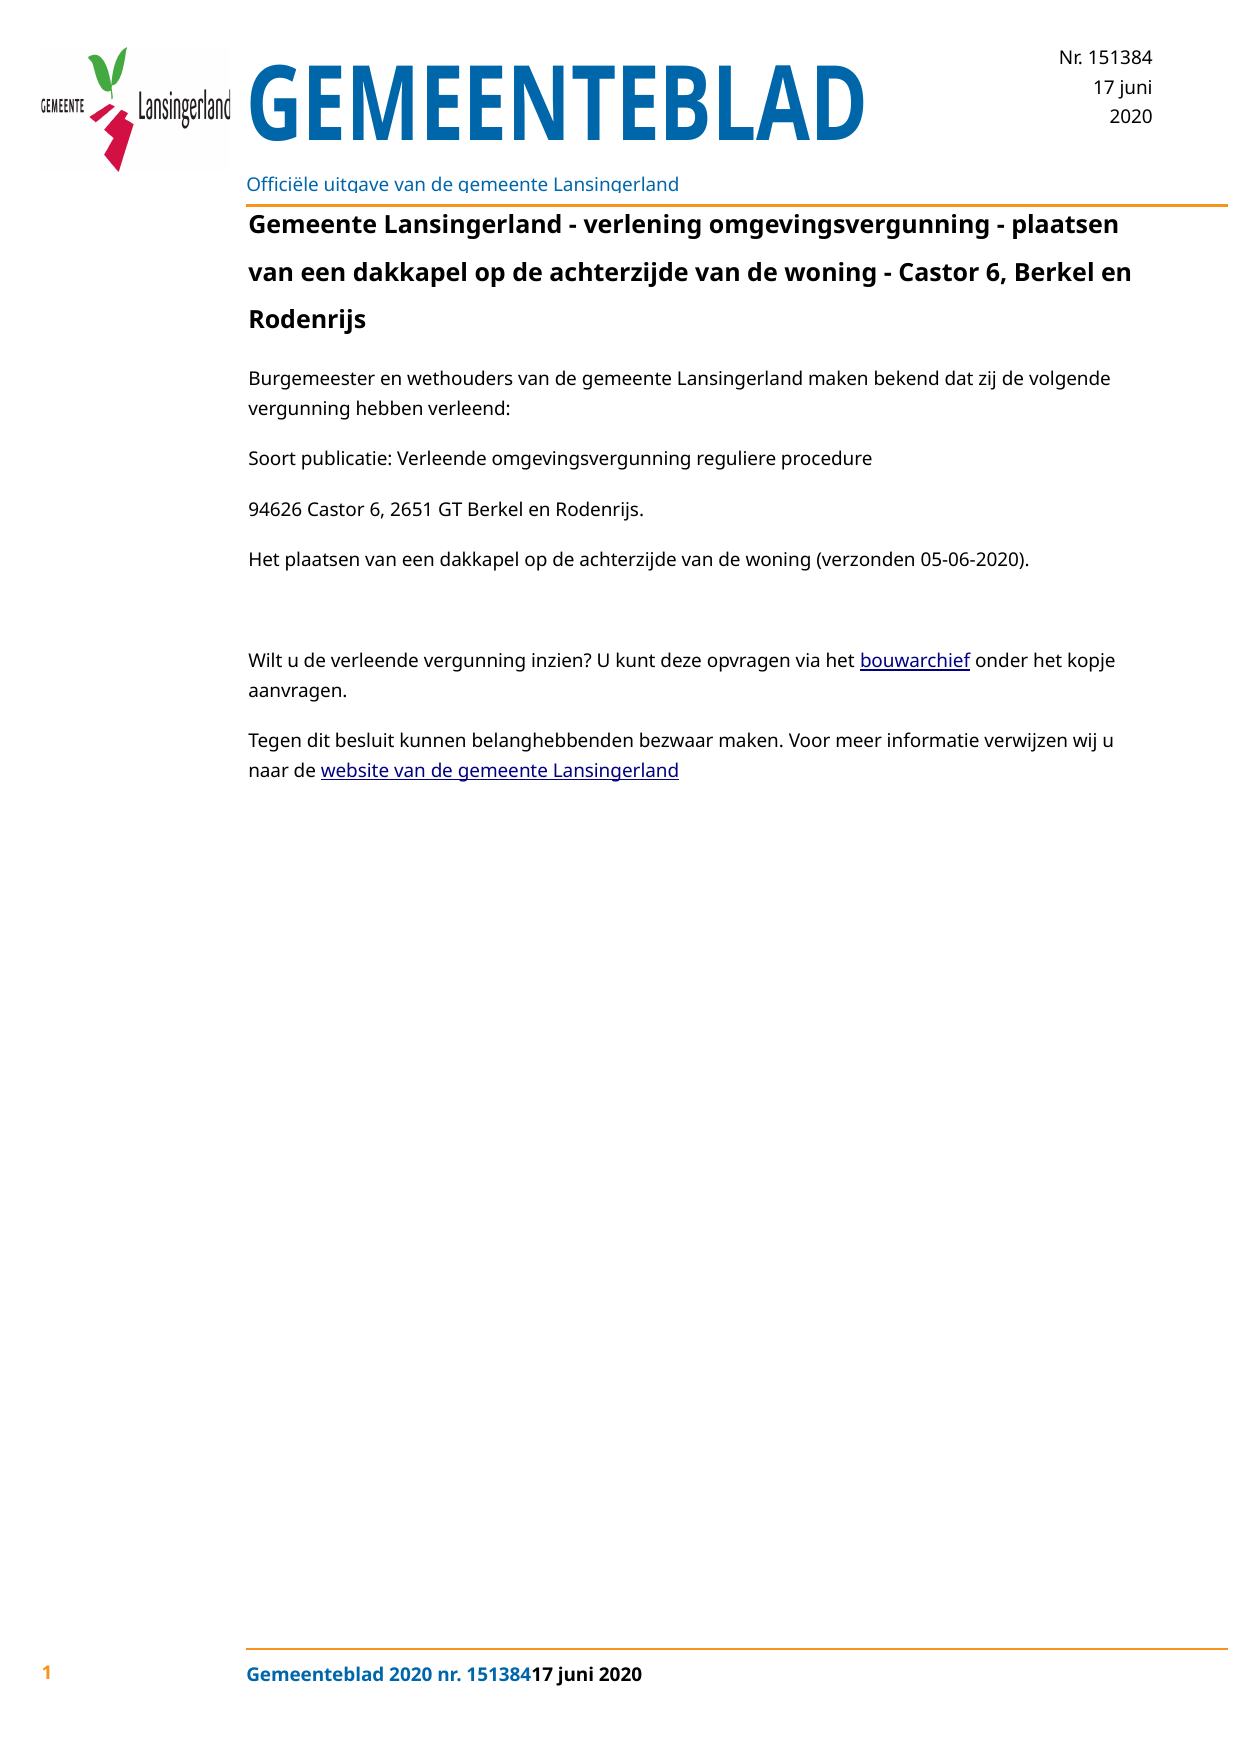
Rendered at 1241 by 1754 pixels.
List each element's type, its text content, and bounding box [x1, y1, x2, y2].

text Tegen dit besluit kunnen belanghebbenden bezwaar maken. Voor meer informatie verwijzen wij u naar de website van de gemeente Lansingerland [248, 727, 1152, 782]
text Het plaatsen van een dakkapel op de achterzijde van de woning (verzonden 05-06-2020). [248, 546, 1152, 572]
picture [41, 47, 231, 172]
text 94626 Castor 6, 2651 GT Berkel en Rodenrijs. [248, 496, 1152, 522]
text Soort publicatie: Verleende omgevingsvergunning reguliere procedure [248, 446, 1152, 471]
text Burgemeester en wethouders van de gemeente Lansingerland maken bekend dat zij de volgende vergunning hebben verleend: [248, 366, 1152, 421]
text Gemeente Lansingerland - verlening omgevingsvergunning - plaatsen van een dakkapel op de achterzijde van de woning - Castor 6, Berkel en Rodenrijs [248, 207, 1152, 336]
text Wilt u de verleende vergunning inzien? U kunt deze opvragen via het bouwarchief onder het kopje aanvragen. [248, 647, 1152, 702]
